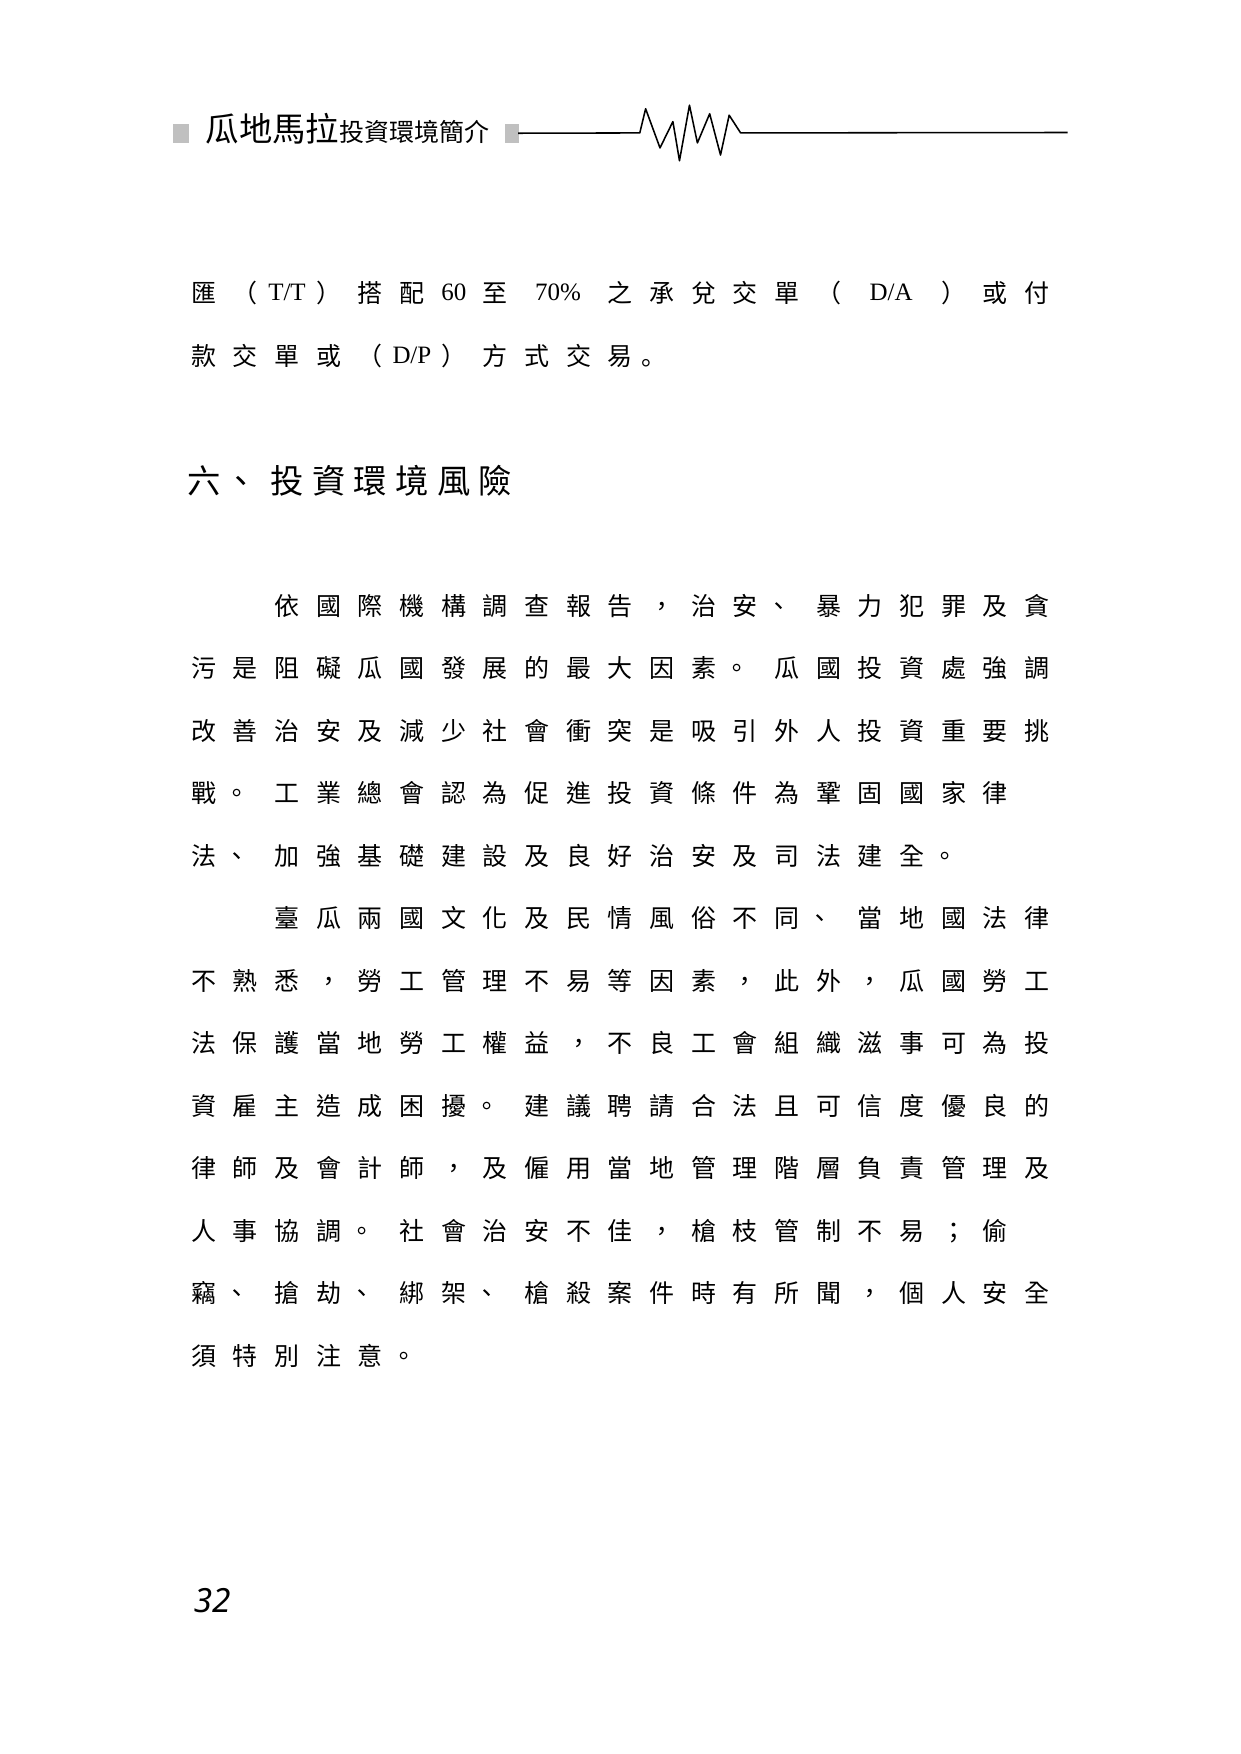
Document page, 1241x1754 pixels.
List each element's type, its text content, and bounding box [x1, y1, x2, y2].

text 匯（T/T）搭配60至70%之承兌交單（D/A）或付款交單或（D/P）方式交易。 [183, 250, 1058, 375]
text 臺瓜兩國文化及民情風俗不同、當地國法律不熟悉，勞工管理不易等因素，此外，瓜國勞工法保護當地勞工權益，不良工會組織滋事可為投資雇主造成困擾。建議聘請合法且可信度優良的律師及會計師，及僱用當地管理階層負責管理及人事協調。社會治安不佳，槍枝管制不易；偷竊、搶劫、綁架、槍殺案件時有所聞，個人安全須特別注意。 [183, 875, 1058, 1375]
text 依國際機構調查報告，治安、暴力犯罪及貪污是阻礙瓜國發展的最大因素。瓜國投資處強調改善治安及減少社會衝突是吸引外人投資重要挑戰。工業總會認為促進投資條件為鞏固國家律法、加強基礎建設及良好治安及司法建全。 [183, 563, 1058, 875]
text 六、投資環境風險 [183, 438, 1058, 500]
